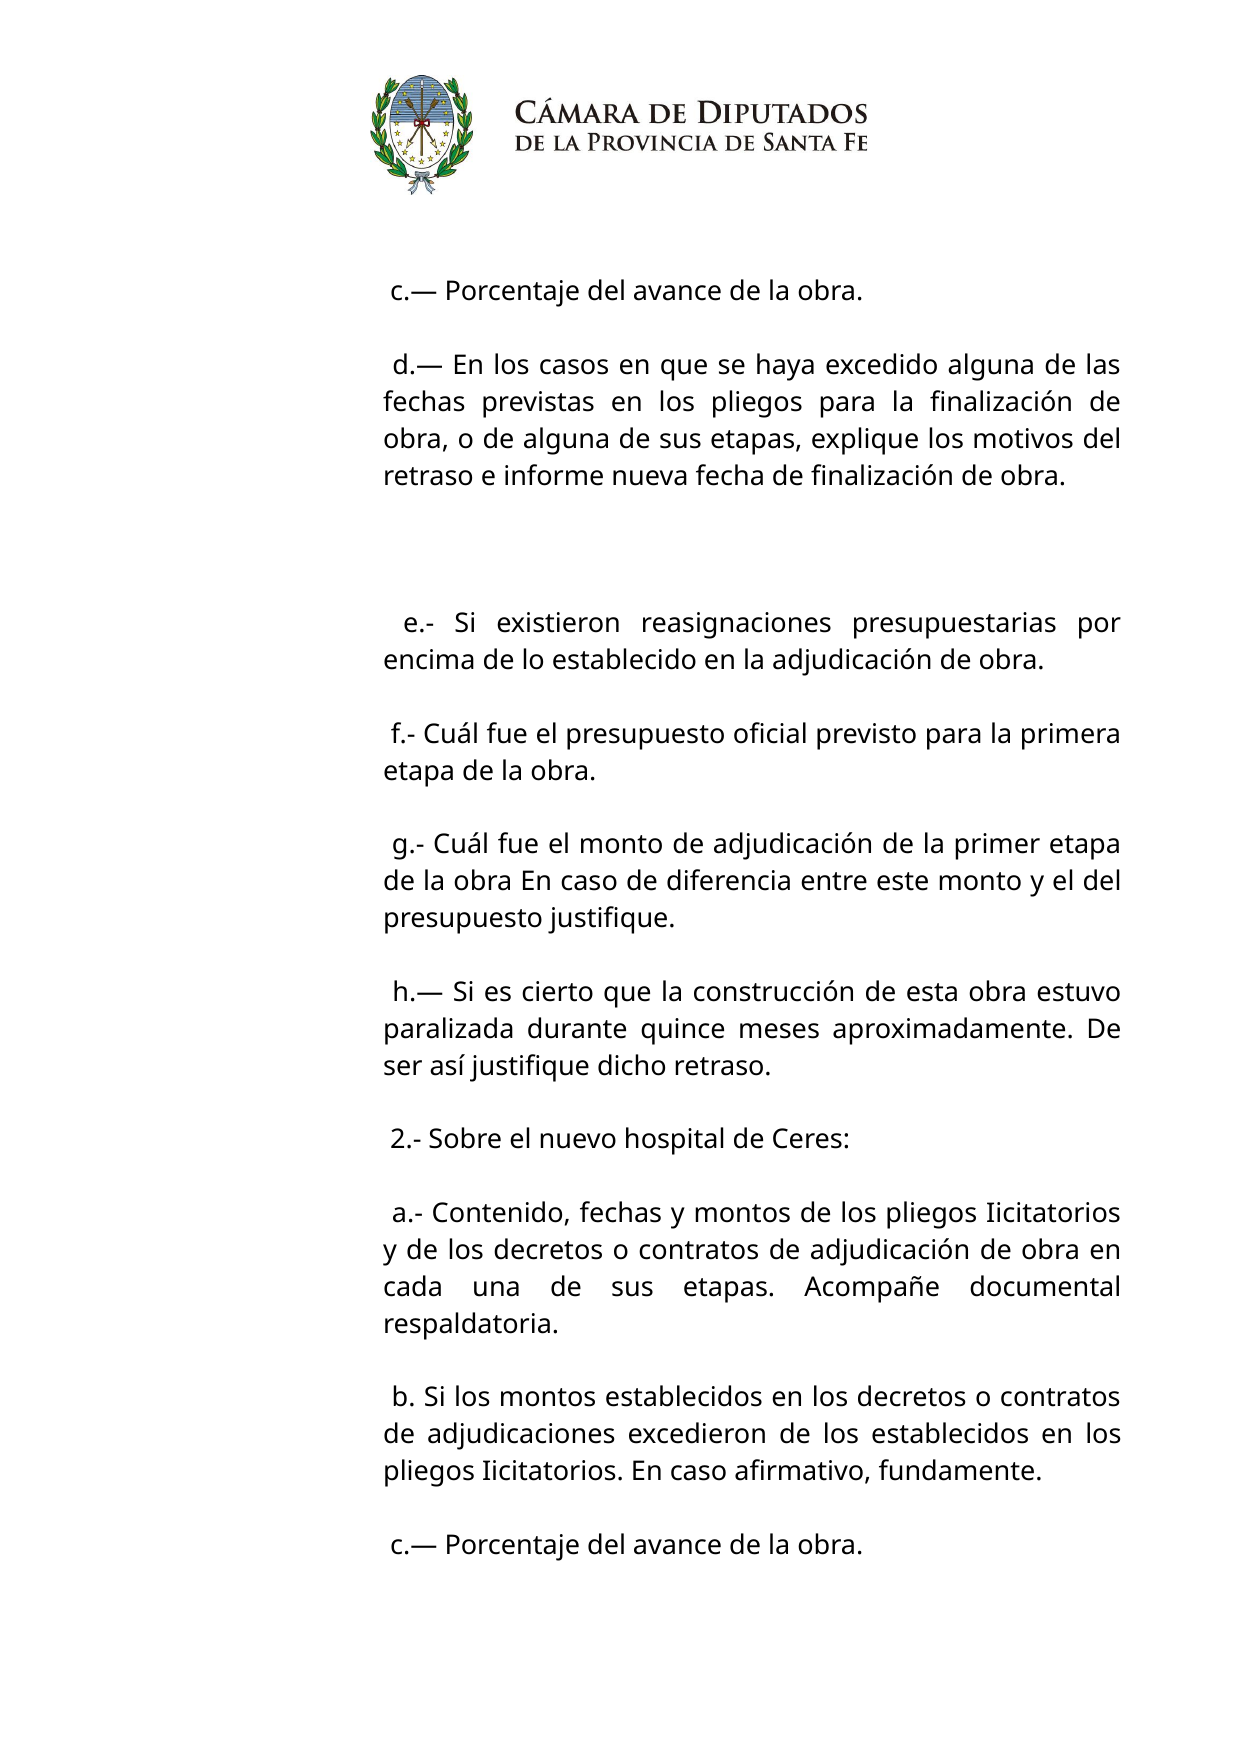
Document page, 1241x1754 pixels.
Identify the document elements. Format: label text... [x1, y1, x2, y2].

text c.— Porcentaje del avance de la obra. [383, 272, 1122, 308]
text f.- Cuál fue el presupuesto oficial previsto para la primera etapa de la obra. [383, 714, 1122, 788]
text 2.- Sobre el nuevo hospital de Ceres: [383, 1120, 1122, 1157]
text h.— Si es cierto que la construcción de esta obra estuvo paralizada durante quince meses aproximadamente. De ser así justifique dicho retraso. [383, 972, 1122, 1083]
picture [370, 75, 868, 199]
text b. Si los montos establecidos en los decretos o contratos de adjudicaciones excedieron de los establecidos en los pliegos Iicitatorios. En caso afirmativo, fundamente. [383, 1378, 1122, 1488]
text d.— En los casos en que se haya excedido alguna de las fechas previstas en los pliegos para la finalización de obra, o de alguna de sus etapas, explique los motivos del retraso e informe nueva fecha de finalización de obra. [383, 345, 1122, 493]
text a.- Contenido, fechas y montos de los pliegos Iicitatorios y de los decretos o contratos de adjudicación de obra en cada una de sus etapas. Acompañe documental respaldatoria. [383, 1193, 1122, 1341]
text g.- Cuál fue el monto de adjudicación de la primer etapa de la obra En caso de diferencia entre este monto y el del presupuesto justifique. [383, 825, 1122, 935]
text e.- Si existieron reasignaciones presupuestarias por encima de lo establecido en la adjudicación de obra. [383, 603, 1122, 677]
text c.— Porcentaje del avance de la obra. [383, 1525, 1122, 1562]
